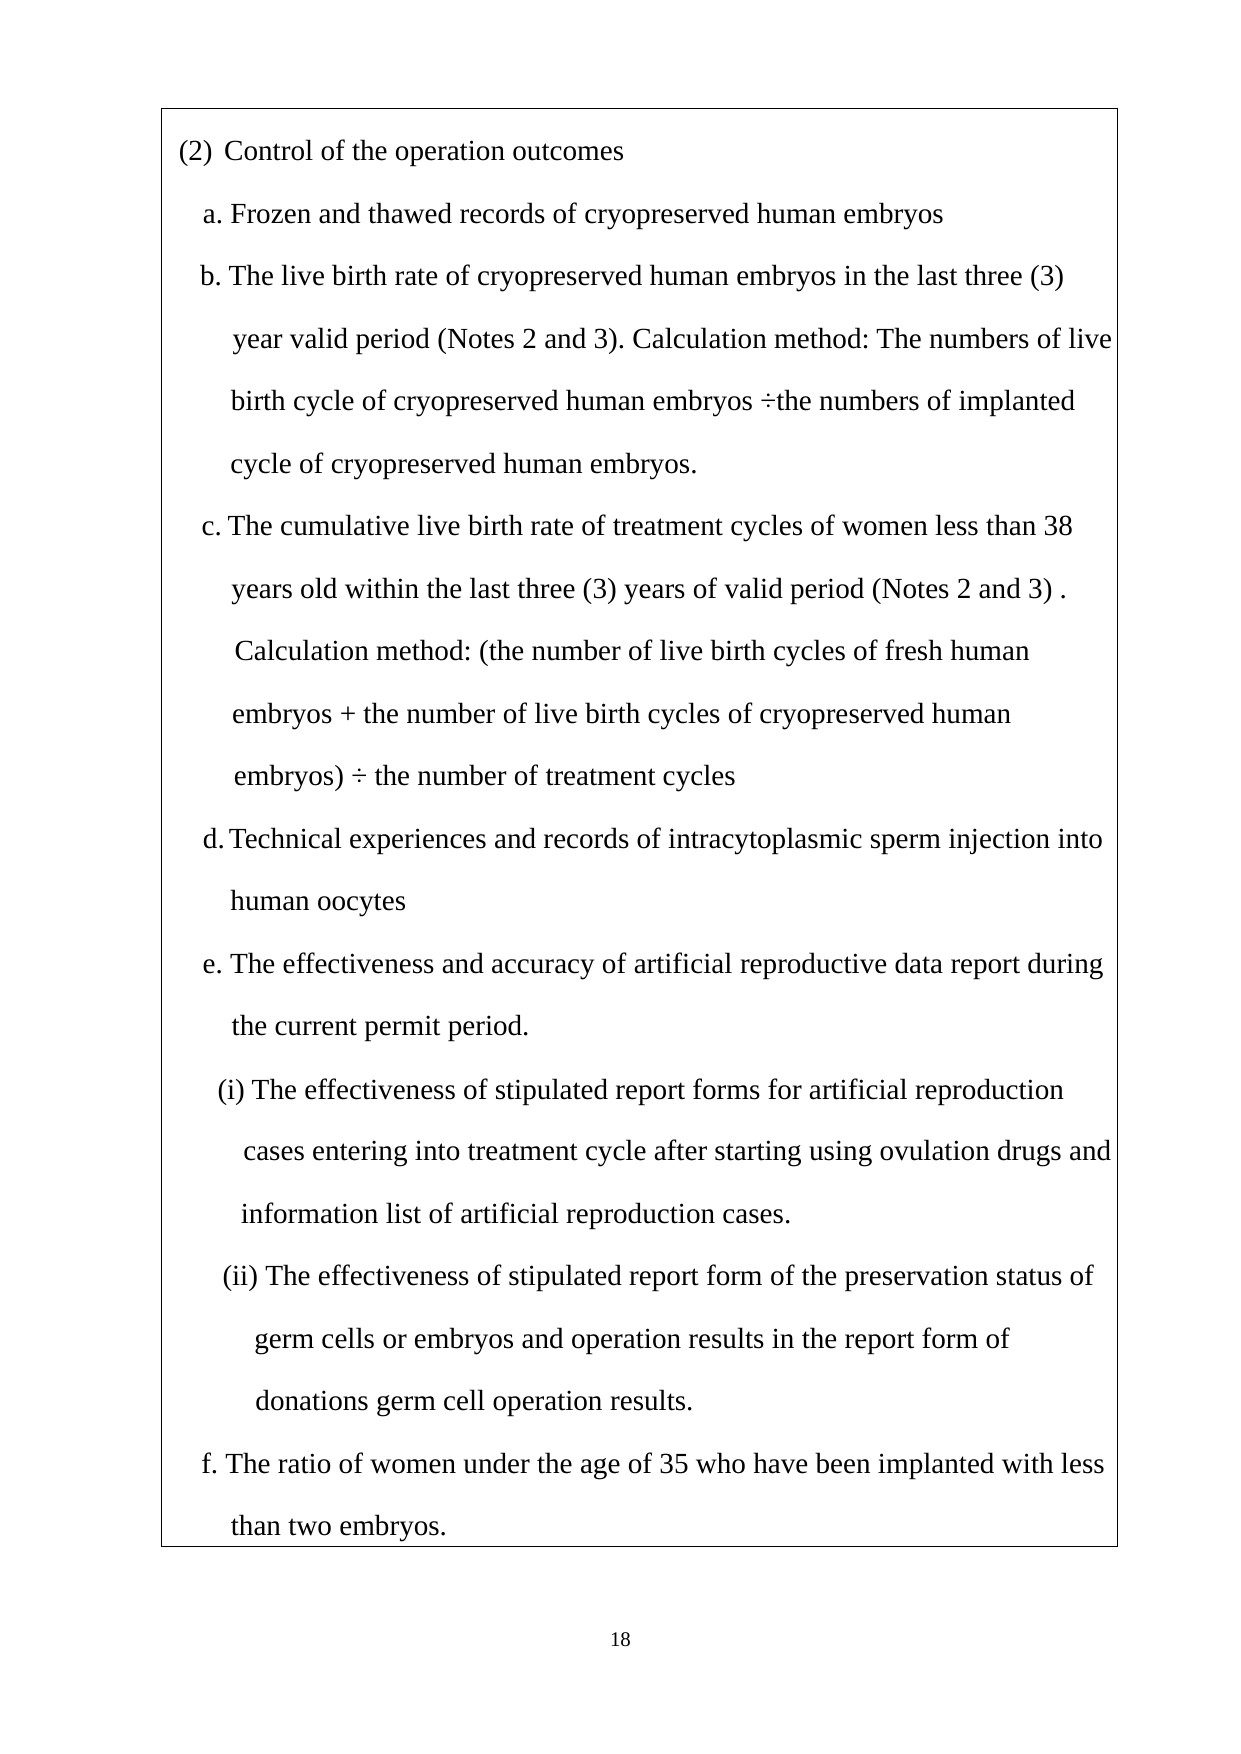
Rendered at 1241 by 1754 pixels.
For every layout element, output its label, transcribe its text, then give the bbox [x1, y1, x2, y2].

table_header (2) Control of the operation outcomes a. Frozen and thawed records of cryopreserved human embryos b. The live birth rate of cryopreserved human embryos in the last three (3) year valid period (Notes 2 and 3). Calculation method: The numbers of live birth cycle of cryopreserved human embryos ÷the numbers of implanted cycle of cryopreserved human embryos. c. The cumulative live birth rate of treatment cycles of women less than 38 years old within the last three (3) years of valid period (Notes 2 and 3) . Calculation method: (the number of live birth cycles of fresh human embryos + the number of live birth cycles of cryopreserved human embryos) ÷ the number of treatment cycles d. Technical experiences and records of intracytoplasmic sperm injection into human oocytes e. The effectiveness and accuracy of artificial reproductive data report during the current permit period. (i) The effectiveness of stipulated report forms for artificial reproduction cases entering into treatment cycle after starting using ovulation drugs and information list of artificial reproduction cases. (ii) The effectiveness of stipulated report form of the preservation status of germ cells or embryos and operation results in the report form of donations germ cell operation results. f. The ratio of women under the age of 35 who have been implanted with less than two embryos. [162, 109, 1117, 1546]
